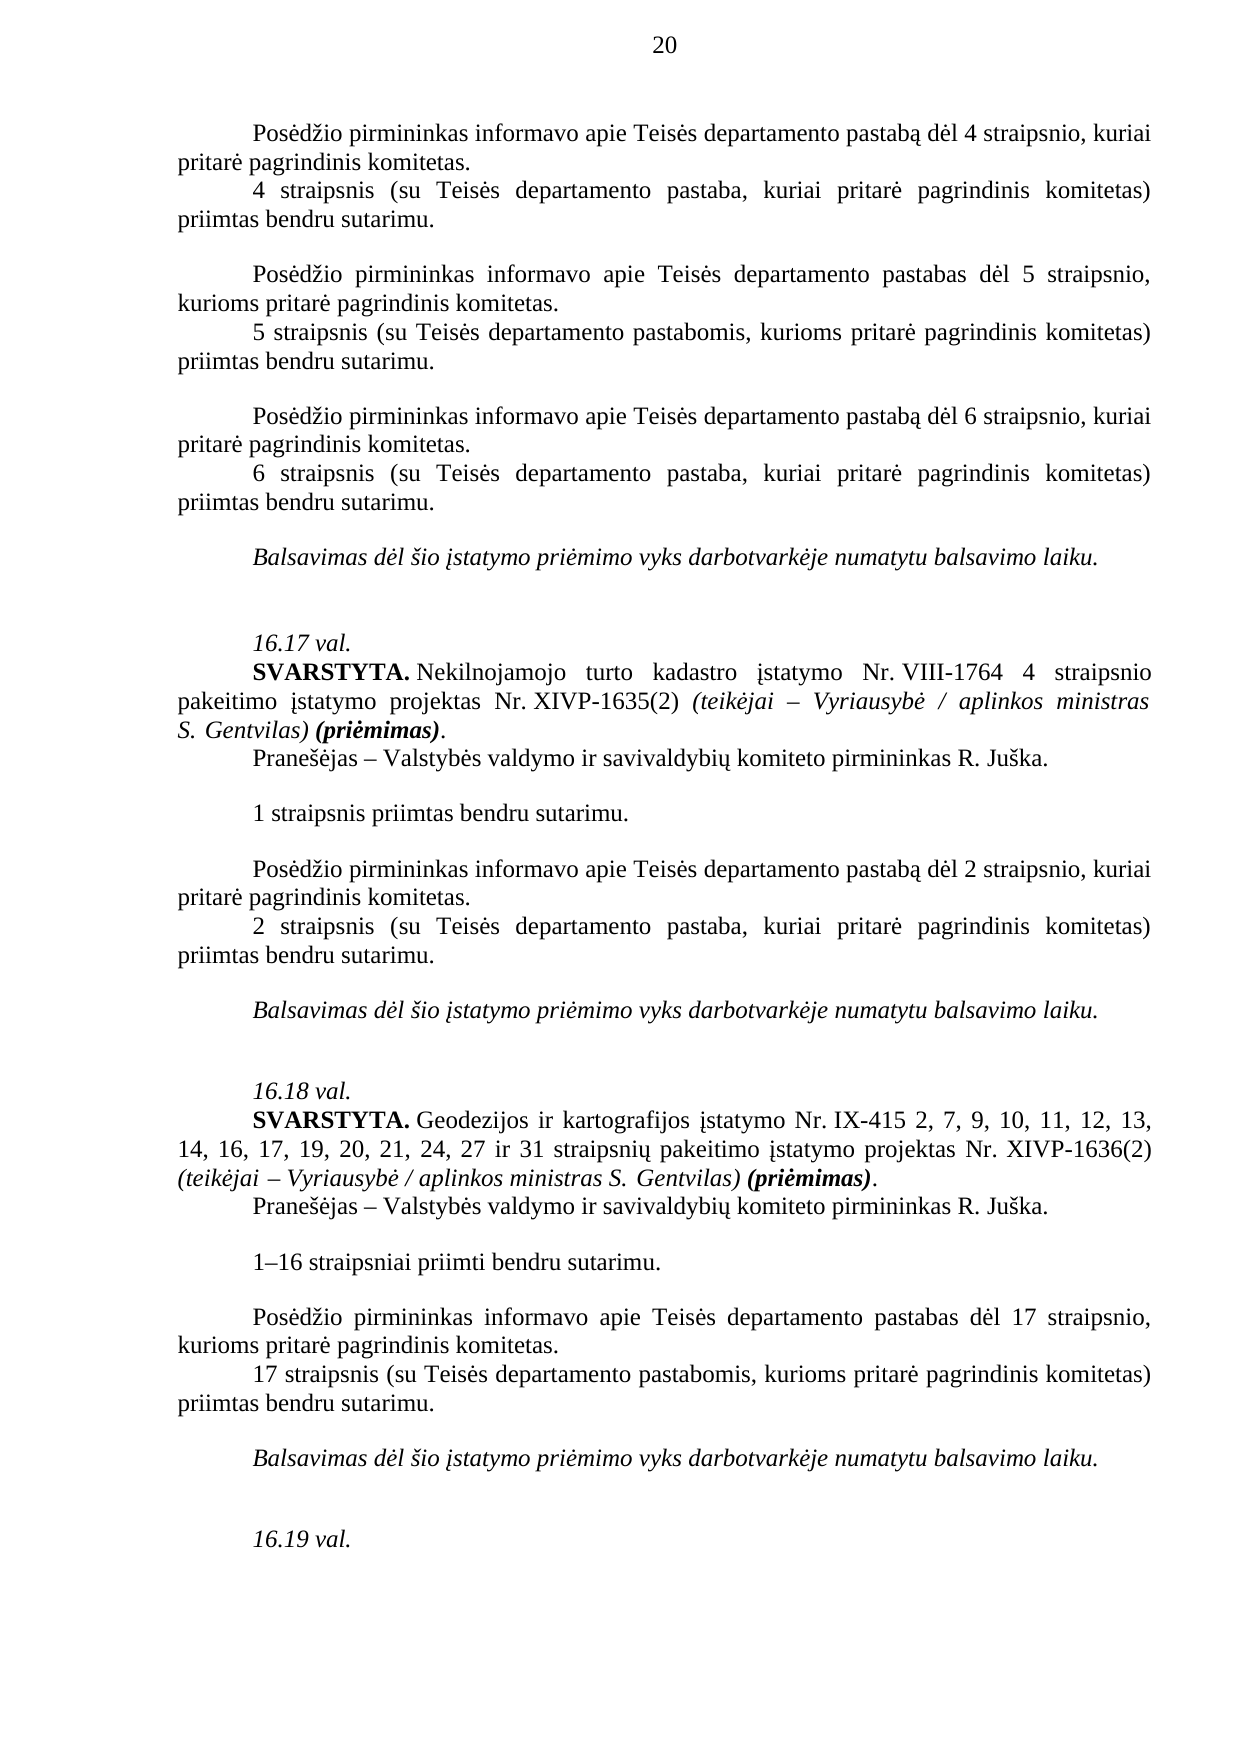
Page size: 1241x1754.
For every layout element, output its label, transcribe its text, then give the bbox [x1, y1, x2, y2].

text Posėdžio pirmininkas informavo apie Teisės departamento pastabą dėl 2 straipsnio, kuriai pritarė pagrindinis komitetas. [177, 854, 1152, 911]
text 5 straipsnis (su Teisės departamento pastabomis, kurioms pritarė pagrindinis komitetas) priimtas bendru sutarimu. [177, 317, 1152, 374]
text Balsavimas dėl šio įstatymo priėmimo vyks darbotvarkėje numatytu balsavimo laiku. [177, 1443, 1152, 1472]
text 6 straipsnis (su Teisės departamento pastaba, kuriai pritarė pagrindinis komitetas) priimtas bendru sutarimu. [177, 458, 1152, 516]
text Posėdžio pirmininkas informavo apie Teisės departamento pastabą dėl 6 straipsnio, kuriai pritarė pagrindinis komitetas. [177, 401, 1152, 458]
text Pranešėjas – Valstybės valdymo ir savivaldybių komiteto pirmininkas R. Juška. [177, 743, 1152, 772]
text 17 straipsnis (su Teisės departamento pastabomis, kurioms pritarė pagrindinis komitetas) priimtas bendru sutarimu. [177, 1359, 1152, 1417]
text 1 straipsnis priimtas bendru sutarimu. [177, 798, 1152, 827]
text SVARSTYTA. Geodezijos ir kartografijos įstatymo Nr. IX-415 2, 7, 9, 10, 11, 12, 13, 14, 16, 17, 19, 20, 21, 24, 27 ir 31 straipsnių pakeitimo įstatymo projektas Nr. XIVP-1636(2) (teikėjai – Vyriausybė / aplinkos ministras S. Gentvilas) (priėmimas). [177, 1105, 1152, 1191]
text 16.19 val. [177, 1524, 1152, 1553]
text Posėdžio pirmininkas informavo apie Teisės departamento pastabas dėl 17 straipsnio, kurioms pritarė pagrindinis komitetas. [177, 1302, 1152, 1359]
text 1–16 straipsniai priimti bendru sutarimu. [177, 1247, 1152, 1275]
text Balsavimas dėl šio įstatymo priėmimo vyks darbotvarkėje numatytu balsavimo laiku. [177, 542, 1152, 571]
text 16.17 val. [177, 628, 1152, 657]
text 2 straipsnis (su Teisės departamento pastaba, kuriai pritarė pagrindinis komitetas) priimtas bendru sutarimu. [177, 911, 1152, 969]
text 4 straipsnis (su Teisės departamento pastaba, kuriai pritarė pagrindinis komitetas) priimtas bendru sutarimu. [177, 176, 1152, 233]
text Posėdžio pirmininkas informavo apie Teisės departamento pastabą dėl 4 straipsnio, kuriai pritarė pagrindinis komitetas. [177, 118, 1152, 176]
text Pranešėjas – Valstybės valdymo ir savivaldybių komiteto pirmininkas R. Juška. [177, 1191, 1152, 1220]
text 16.18 val. [177, 1076, 1152, 1105]
text SVARSTYTA. Nekilnojamojo turto kadastro įstatymo Nr. VIII-1764 4 straipsnio pakeitimo įstatymo projektas Nr. XIVP-1635(2) (teikėjai – Vyriausybė / aplinkos ministras S. Gentvilas) (priėmimas). [177, 657, 1152, 743]
text Balsavimas dėl šio įstatymo priėmimo vyks darbotvarkėje numatytu balsavimo laiku. [177, 995, 1152, 1024]
text Posėdžio pirmininkas informavo apie Teisės departamento pastabas dėl 5 straipsnio, kurioms pritarė pagrindinis komitetas. [177, 259, 1152, 317]
